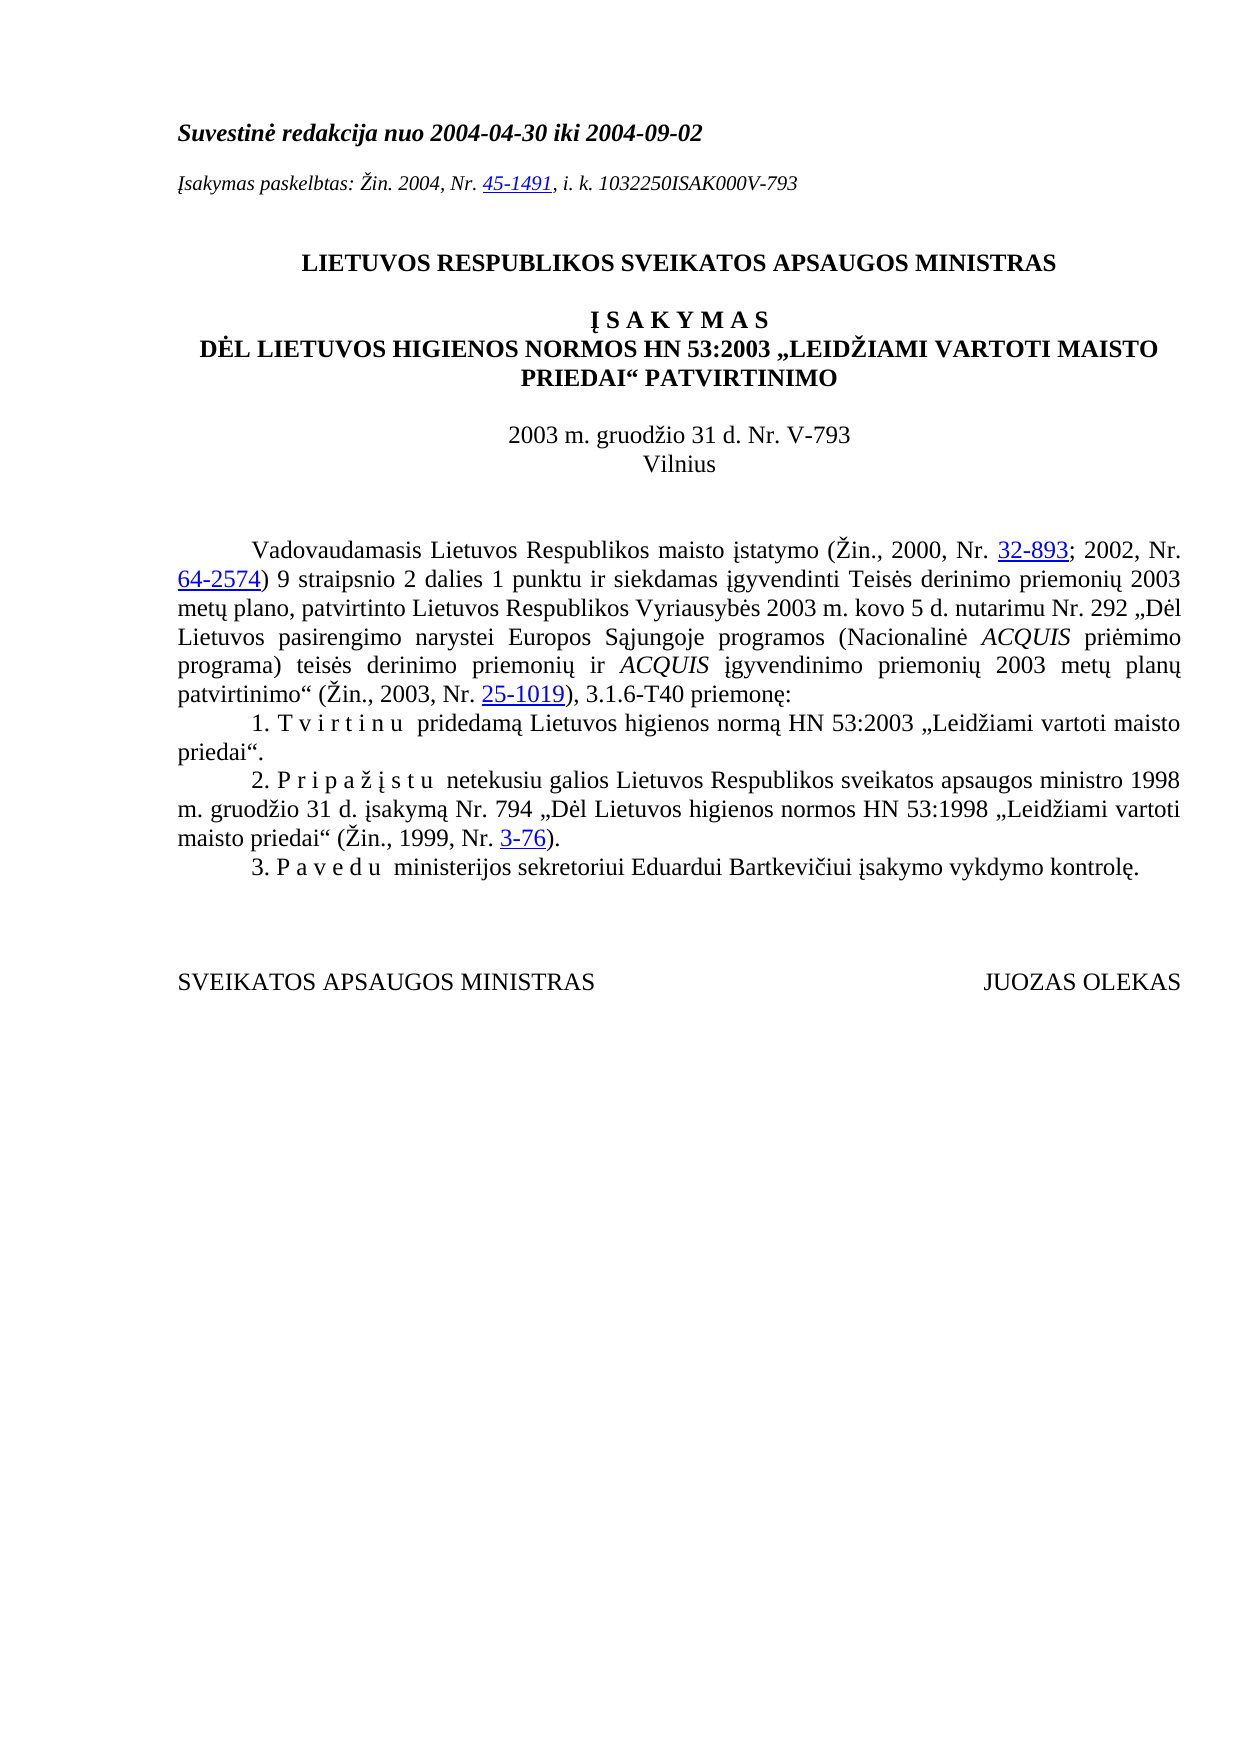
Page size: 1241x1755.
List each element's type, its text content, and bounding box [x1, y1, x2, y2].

text LIETUVOS RESPUBLIKOS SVEIKATOS APSAUGOS MINISTRAS [177, 248, 1181, 277]
text Vadovaudamasis Lietuvos Respublikos maisto įstatymo (Žin., 2000, Nr. 32-893; 2002, Nr. 64-2574) 9 straipsnio 2 dalies 1 punktu ir siekdamas įgyvendinti Teisės derinimo priemonių 2003 metų plano, patvirtinto Lietuvos Respublikos Vyriausybės 2003 m. kovo 5 d. nutarimu Nr. 292 „Dėl Lietuvos pasirengimo narystei Europos Sąjungoje programos (Nacionalinė ACQUIS priėmimo programa) teisės derinimo priemonių ir ACQUIS įgyvendinimo priemonių 2003 metų planų patvirtinimo“ (Žin., 2003, Nr. 25-1019), 3.1.6-T40 priemonę: [177, 535, 1181, 708]
text Vilnius [177, 449, 1181, 478]
text DĖL LIETUVOS HIGIENOS NORMOS HN 53:2003 „LEIDŽIAMI VARTOTI MAISTO PRIEDAI“ PATVIRTINIMO [177, 334, 1181, 392]
text Suvestinė redakcija nuo 2004-04-30 iki 2004-09-02 [177, 118, 1181, 147]
text Įsakymas paskelbtas: Žin. 2004, Nr. 45-1491, i. k. 1032250ISAK000V-793 [177, 171, 1181, 195]
text 2003 m. gruodžio 31 d. Nr. V-793 [177, 420, 1181, 449]
text Į S A K Y M A S [177, 305, 1181, 334]
text 3. Pavedu ministerijos sekretoriui Eduardui Bartkevičiui įsakymo vykdymo kontrolę. [177, 852, 1181, 880]
text 2. Pripažįstu netekusiu galios Lietuvos Respublikos sveikatos apsaugos ministro 1998 m. gruodžio 31 d. įsakymą Nr. 794 „Dėl Lietuvos higienos normos HN 53:1998 „Leidžiami vartoti maisto priedai“ (Žin., 1999, Nr. 3-76). [177, 765, 1181, 852]
text SVEIKATOS APSAUGOS MINISTRAS JUOZAS OLEKAS [177, 967, 1181, 995]
text 1. Tvirtinu pridedamą Lietuvos higienos normą HN 53:2003 „Leidžiami vartoti maisto priedai“. [177, 708, 1181, 765]
